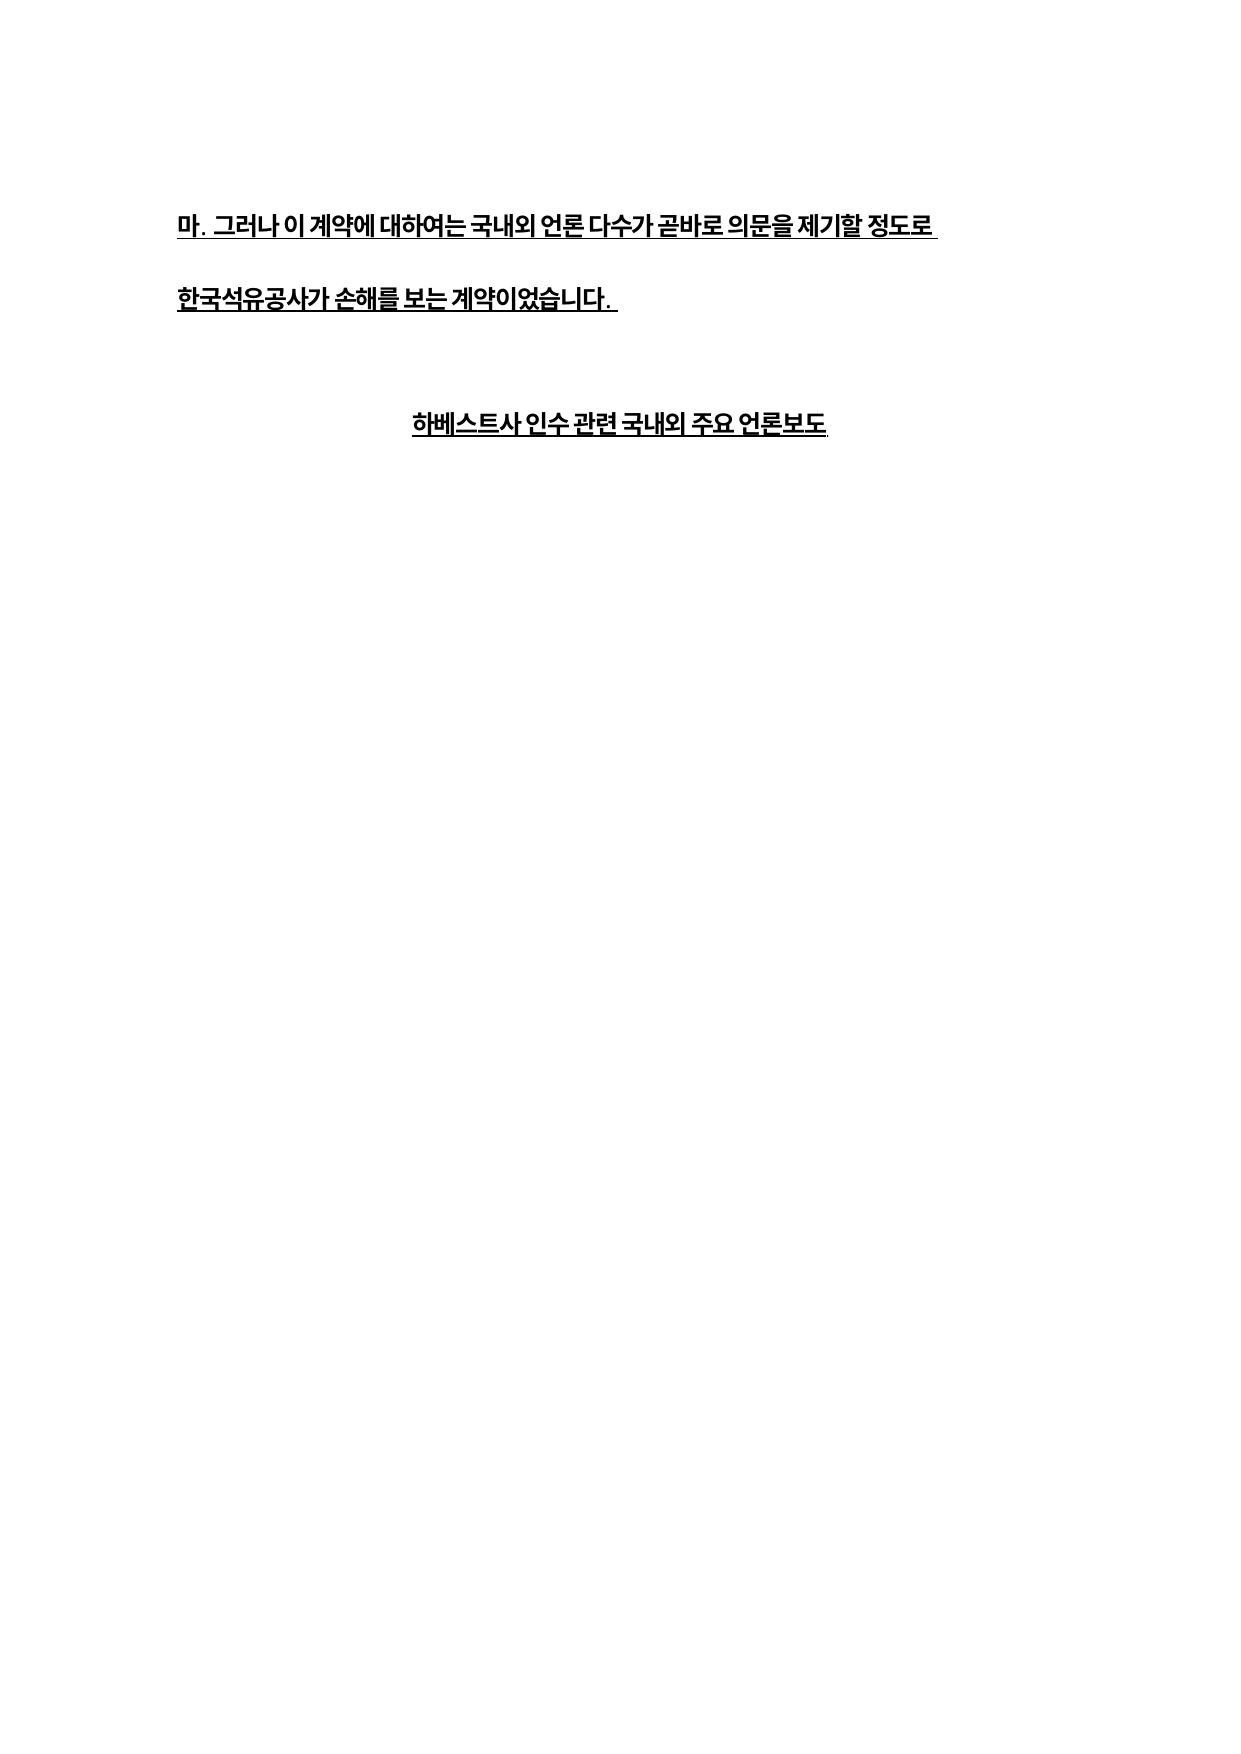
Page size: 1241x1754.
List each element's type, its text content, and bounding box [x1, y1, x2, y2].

text 마. 그러나 이 계약에 대하여는 국내외 언론 다수가 곧바로 의문을 제기할 정도로 한국석유공사가 손해를 보는 계약이었습니다. [177, 207, 1063, 315]
text 하베스트사 인수 관련 국내외 주요 언론보도 [177, 404, 1063, 441]
